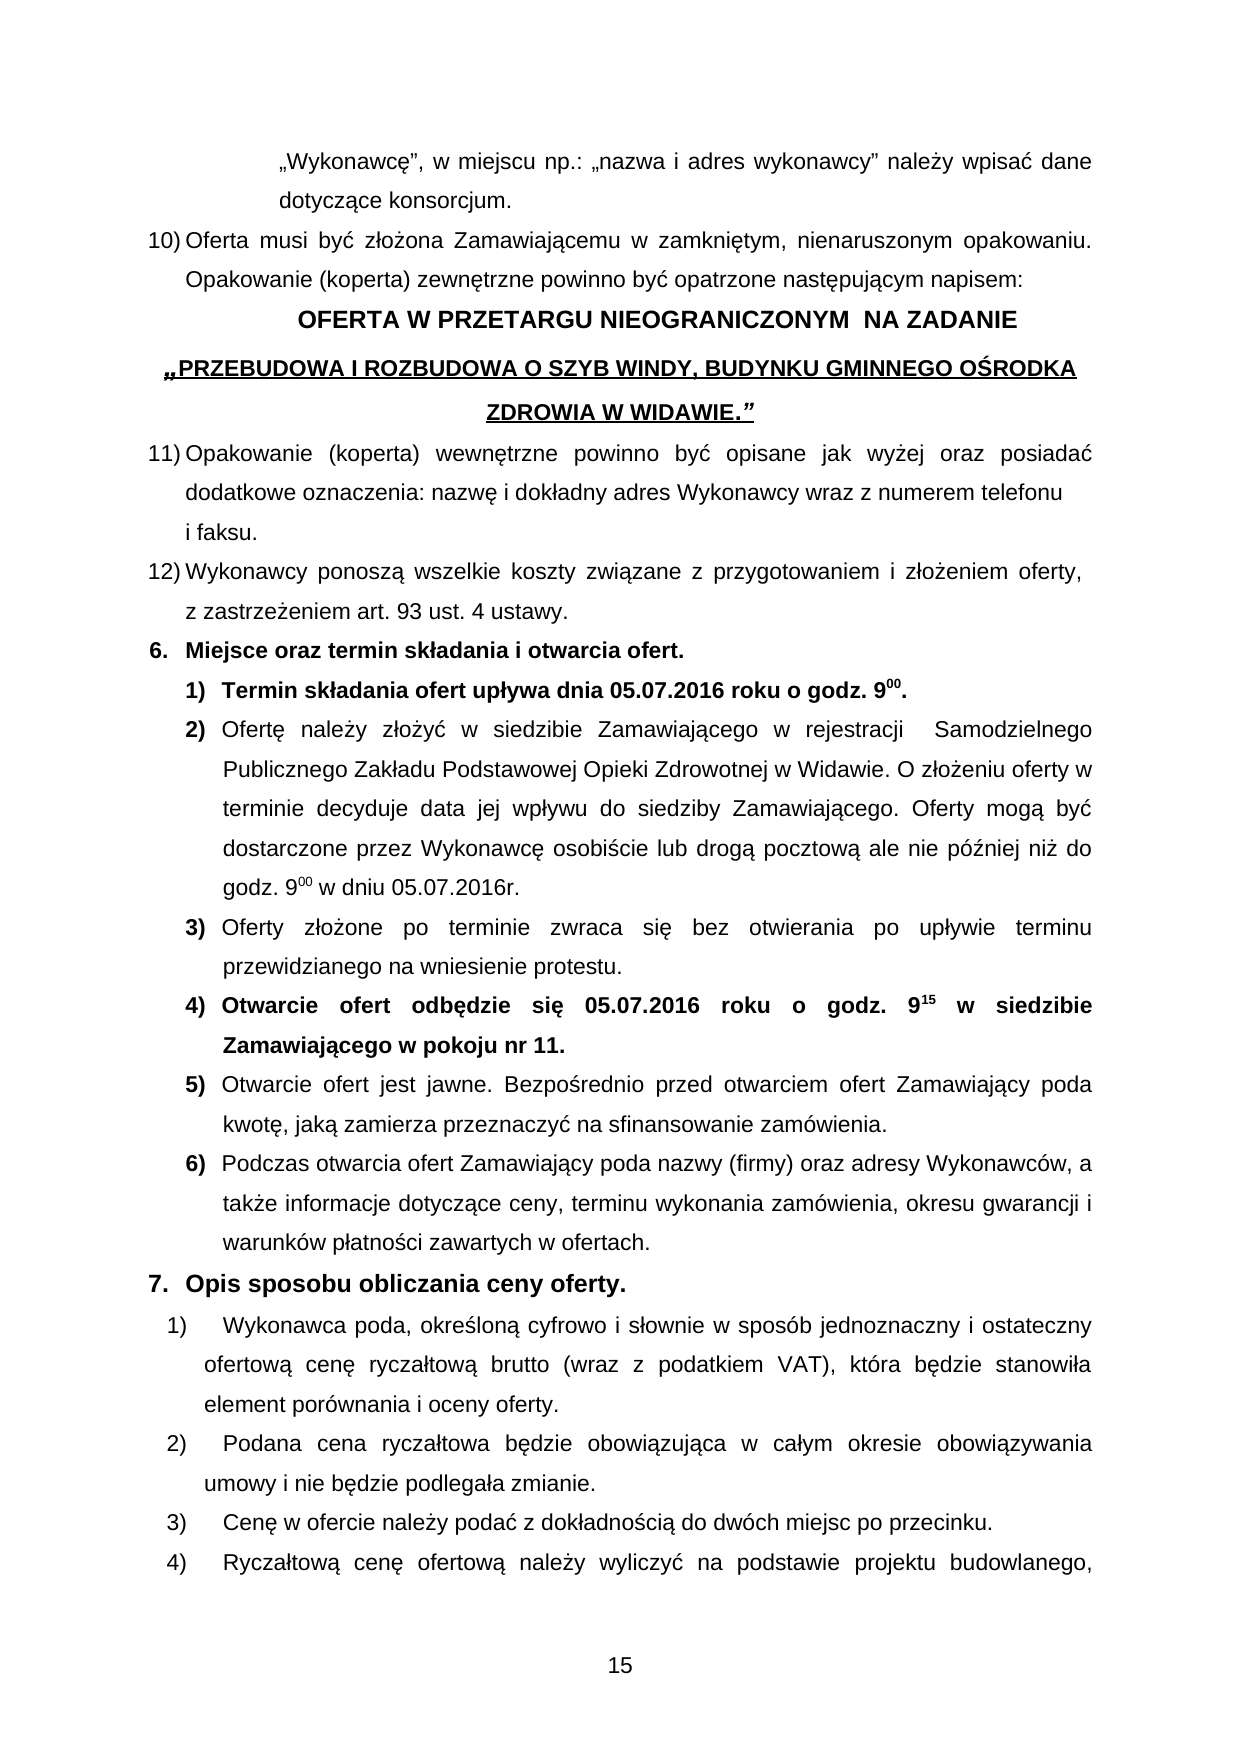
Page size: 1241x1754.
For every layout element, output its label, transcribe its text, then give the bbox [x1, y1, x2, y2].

list Termin składania ofert upływa dnia 05.07.2016 roku o godz. 900. [185, 677, 1093, 703]
list Ofertę należy złożyć w siedzibie Zamawiającego w rejestracji Samodzielnego Publicznego Zakładu Podstawowej Opieki Zdrowotnej w Widawie. O złożeniu oferty w terminie decyduje data jej wpływu do siedziby Zamawiającego. Oferty mogą być dostarczone przez Wykonawcę osobiście lub drogą pocztową ale nie później niż do godz. 900 w dniu 05.07.2016r. [185, 716, 1093, 900]
list Cenę w ofercie należy podać z dokładnością do dwóch miejsc po przecinku. [166, 1509, 1093, 1536]
text OFERTA W PRZETARGU NIEOGRANICZONYM NA ZADANIE [223, 306, 1093, 334]
text i faksu. [185, 519, 1093, 545]
list Otwarcie ofert odbędzie się 05.07.2016 roku o godz. 915 w siedzibie Zamawiającego w pokoju nr 11. [185, 992, 1093, 1058]
list Otwarcie ofert jest jawne. Bezpośrednio przed otwarciem ofert Zamawiający poda kwotę, jaką zamierza przeznaczyć na sfinansowanie zamówienia. [185, 1071, 1093, 1137]
text 6. Miejsce oraz termin składania i otwarcia ofert. [149, 637, 1093, 663]
list Podana cena ryczałtowa będzie obowiązująca w całym okresie obowiązywania umowy i nie będzie podlegała zmianie. [166, 1430, 1093, 1496]
text 11) Opakowanie (koperta) wewnętrzne powinno być opisane jak wyżej oraz posiadać dodatkowe oznaczenia: nazwę i dokładny adres Wykonawcy wraz z numerem telefonu [148, 440, 1093, 506]
list Oferty złożone po terminie zwraca się bez otwierania po upływie terminu przewidzianego na wniesienie protestu. [185, 913, 1093, 979]
list Podczas otwarcia ofert Zamawiający poda nazwy (firmy) oraz adresy Wykonawców, a także informacje dotyczące ceny, terminu wykonania zamówienia, okresu gwarancji i warunków płatności zawartych w ofertach. [185, 1150, 1093, 1256]
text 12) Wykonawcy ponoszą wszelkie koszty związane z przygotowaniem i złożeniem oferty, z zastrzeżeniem art. 93 ust. 4 ustawy. [148, 558, 1093, 624]
text 10) Oferta musi być złożona Zamawiającemu w zamkniętym, nienaruszonym opakowaniu. Opakowanie (koperta) zewnętrzne powinno być opatrzone następującym napisem: [148, 227, 1093, 292]
list „Wykonawcę”, w miejscu np.: „nazwa i adres wykonawcy” należy wpisać dane dotyczące konsorcjum. [241, 148, 1093, 213]
list Ryczałtową cenę ofertową należy wyliczyć na podstawie projektu budowlanego, [166, 1549, 1093, 1575]
text „PRZEBUDOWA I ROZBUDOWA O SZYB WINDY, BUDYNKU GMINNEGO OŚRODKA ZDROWIA W WIDAWIE.” [148, 349, 1093, 425]
list Wykonawca poda, określoną cyfrowo i słownie w sposób jednoznaczny i ostateczny ofertową cenę ryczałtową brutto (wraz z podatkiem VAT), która będzie stanowiła element porównania i oceny oferty. [167, 1312, 1093, 1417]
text 7. Opis sposobu obliczania ceny oferty. [148, 1269, 1093, 1297]
